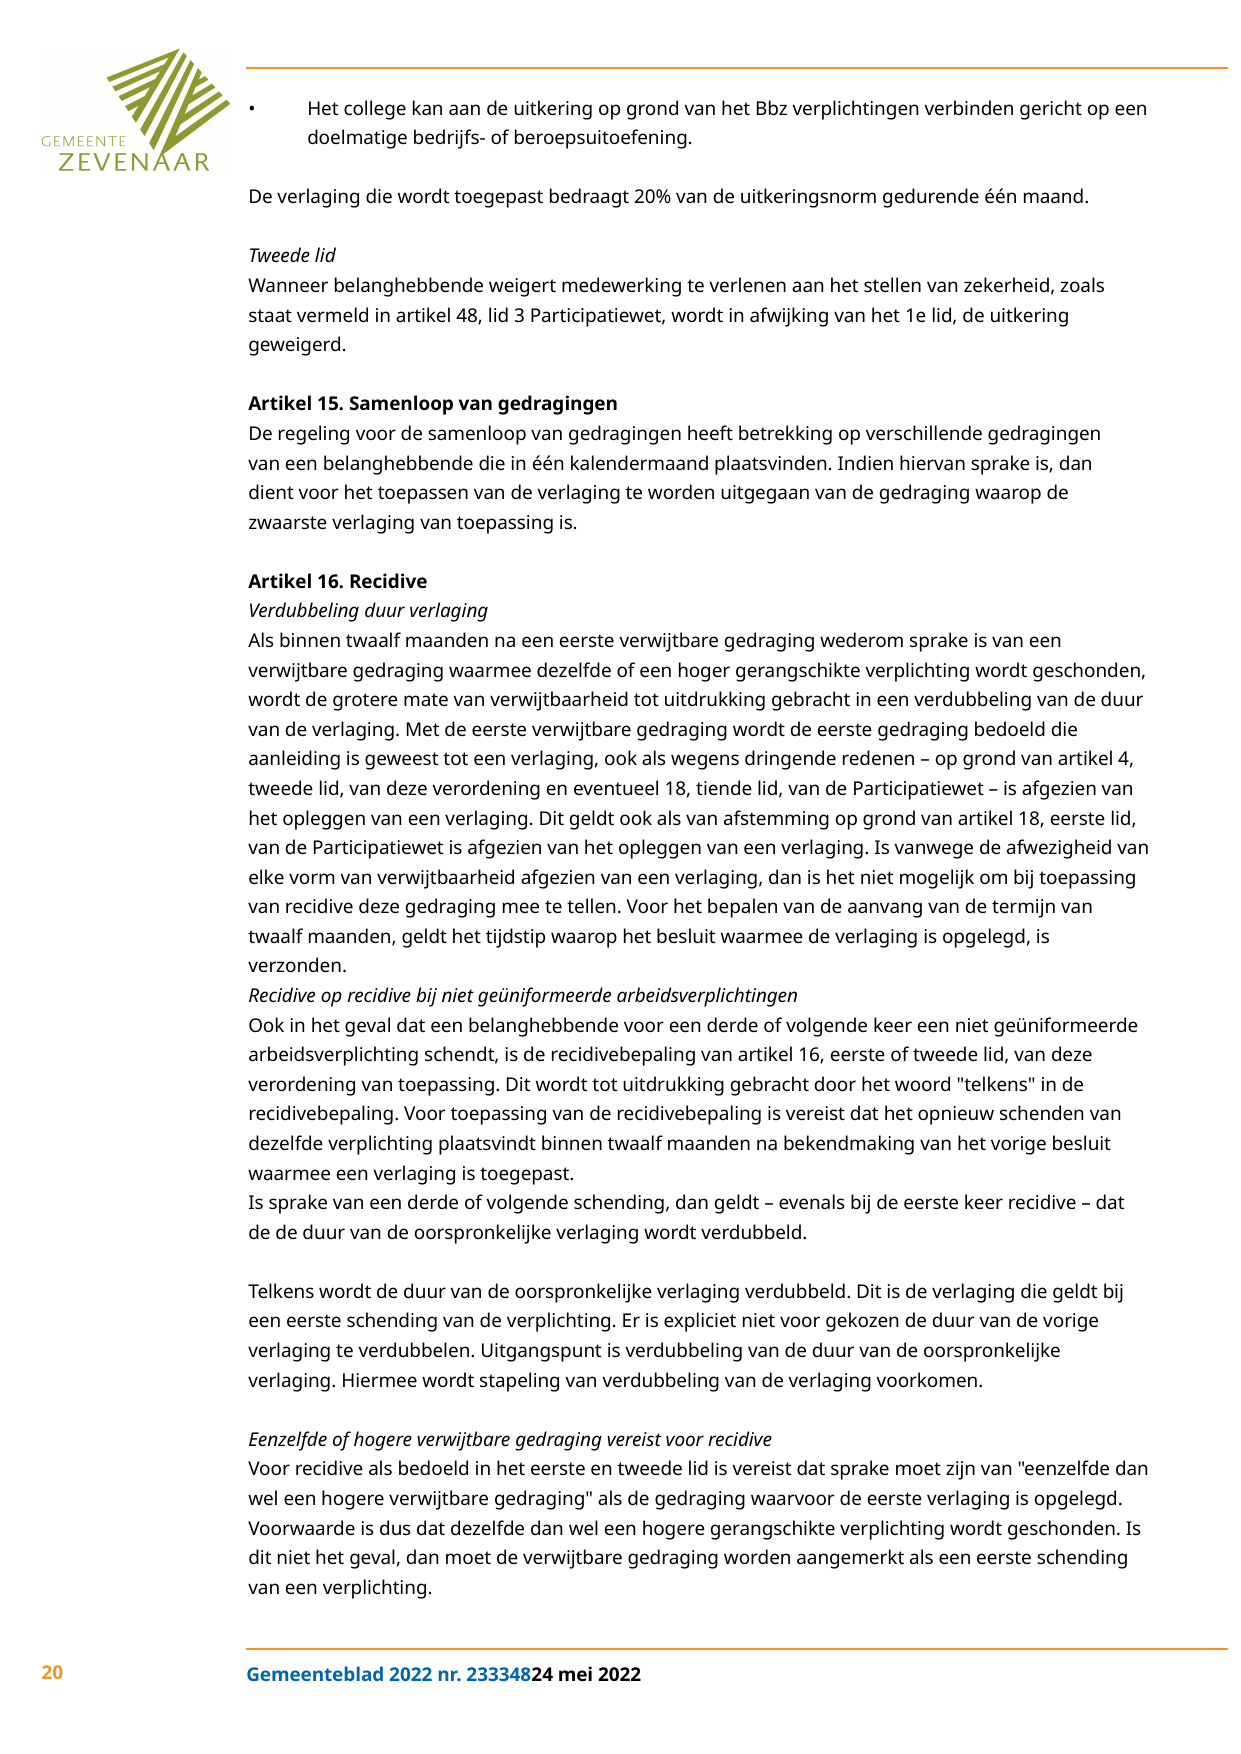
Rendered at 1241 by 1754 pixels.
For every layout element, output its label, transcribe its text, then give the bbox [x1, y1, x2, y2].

text zwaarste verlaging van toepassing is. [248, 509, 1152, 535]
text Verdubbeling duur verlaging [248, 598, 1152, 623]
text van een belanghebbende die in één kalendermaand plaatsvinden. Indien hiervan sprake is, dan [248, 450, 1152, 476]
text De verlaging die wordt toegepast bedraagt 20% van de uitkeringsnorm gedurende één maand. [248, 183, 1152, 209]
text Als binnen twaalf maanden na een eerste verwijtbare gedraging wederom sprake is van een verwijtbare gedraging waarmee dezelfde of een hoger gerangschikte verplichting wordt geschonden, wordt de grotere mate van verwijtbaarheid tot uitdrukking gebracht in een verdubbeling van de duur van de verlaging. Met de eerste verwijtbare gedraging wordt de eerste gedraging bedoeld die aanleiding is geweest tot een verlaging, ook als wegens dringende redenen – op grond van artikel 4, tweede lid, van deze verordening en eventueel 18, tiende lid, van de Participatiewet – is afgezien van het opleggen van een verlaging. Dit geldt ook als van afstemming op grond van artikel 18, eerste lid, van de Participatiewet is afgezien van het opleggen van een verlaging. Is vanwege de afwezigheid van elke vorm van verwijtbaarheid afgezien van een verlaging, dan is het niet mogelijk om bij toepassing van recidive deze gedraging mee te tellen. Voor het bepalen van de aanvang van de termijn van twaalf maanden, geldt het tijdstip waarop het besluit waarmee de verlaging is opgelegd, is verzonden. [248, 627, 1152, 978]
text Ook in het geval dat een belanghebbende voor een derde of volgende keer een niet geüniformeerde arbeidsverplichting schendt, is de recidivebepaling van artikel 16, eerste of tweede lid, van deze verordening van toepassing. Dit wordt tot uitdrukking gebracht door het woord "telkens" in de recidivebepaling. Voor toepassing van de recidivebepaling is vereist dat het opnieuw schenden van dezelfde verplichting plaatsvindt binnen twaalf maanden na bekendmaking van het vorige besluit waarmee een verlaging is toegepast. [248, 1012, 1152, 1186]
text Is sprake van een derde of volgende schending, dan geldt – evenals bij de eerste keer recidive – dat de de duur van de oorspronkelijke verlaging wordt verdubbeld. [248, 1189, 1152, 1245]
text De regeling voor de samenloop van gedragingen heeft betrekking op verschillende gedragingen [248, 420, 1152, 446]
text Eenzelfde of hogere verwijtbare gedraging vereist voor recidive [248, 1426, 1152, 1452]
text Artikel 16. Recidive [248, 568, 1152, 594]
text dient voor het toepassen van de verlaging te worden uitgegaan van de gedraging waarop de [248, 479, 1152, 505]
text Wanneer belanghebbende weigert medewerking te verlenen aan het stellen van zekerheid, zoals staat vermeld in artikel 48, lid 3 Participatiewet, wordt in afwijking van het 1e lid, de uitkering geweigerd. [248, 272, 1152, 357]
picture [41, 47, 231, 172]
list Het college kan aan de uitkering op grond van het Bbz verplichtingen verbinden gericht op een doelmatige bedrijfs- of beroepsuitoefening. [248, 95, 1152, 150]
text Recidive op recidive bij niet geüniformeerde arbeidsverplichtingen [248, 982, 1152, 1008]
text Tweede lid [248, 243, 1152, 268]
text Artikel 15. Samenloop van gedragingen [248, 391, 1152, 416]
text Voor recidive als bedoeld in het eerste en tweede lid is vereist dat sprake moet zijn van "eenzelfde dan wel een hogere verwijtbare gedraging" als de gedraging waarvoor de eerste verlaging is opgelegd. Voorwaarde is dus dat dezelfde dan wel een hogere gerangschikte verplichting wordt geschonden. Is dit niet het geval, dan moet de verwijtbare gedraging worden aangemerkt als een eerste schending van een verplichting. [248, 1456, 1152, 1600]
text Telkens wordt de duur van de oorspronkelijke verlaging verdubbeld. Dit is de verlaging die geldt bij een eerste schending van de verplichting. Er is expliciet niet voor gekozen de duur van de vorige verlaging te verdubbelen. Uitgangspunt is verdubbeling van de duur van de oorspronkelijke verlaging. Hiermee wordt stapeling van verdubbeling van de verlaging voorkomen. [248, 1278, 1152, 1393]
